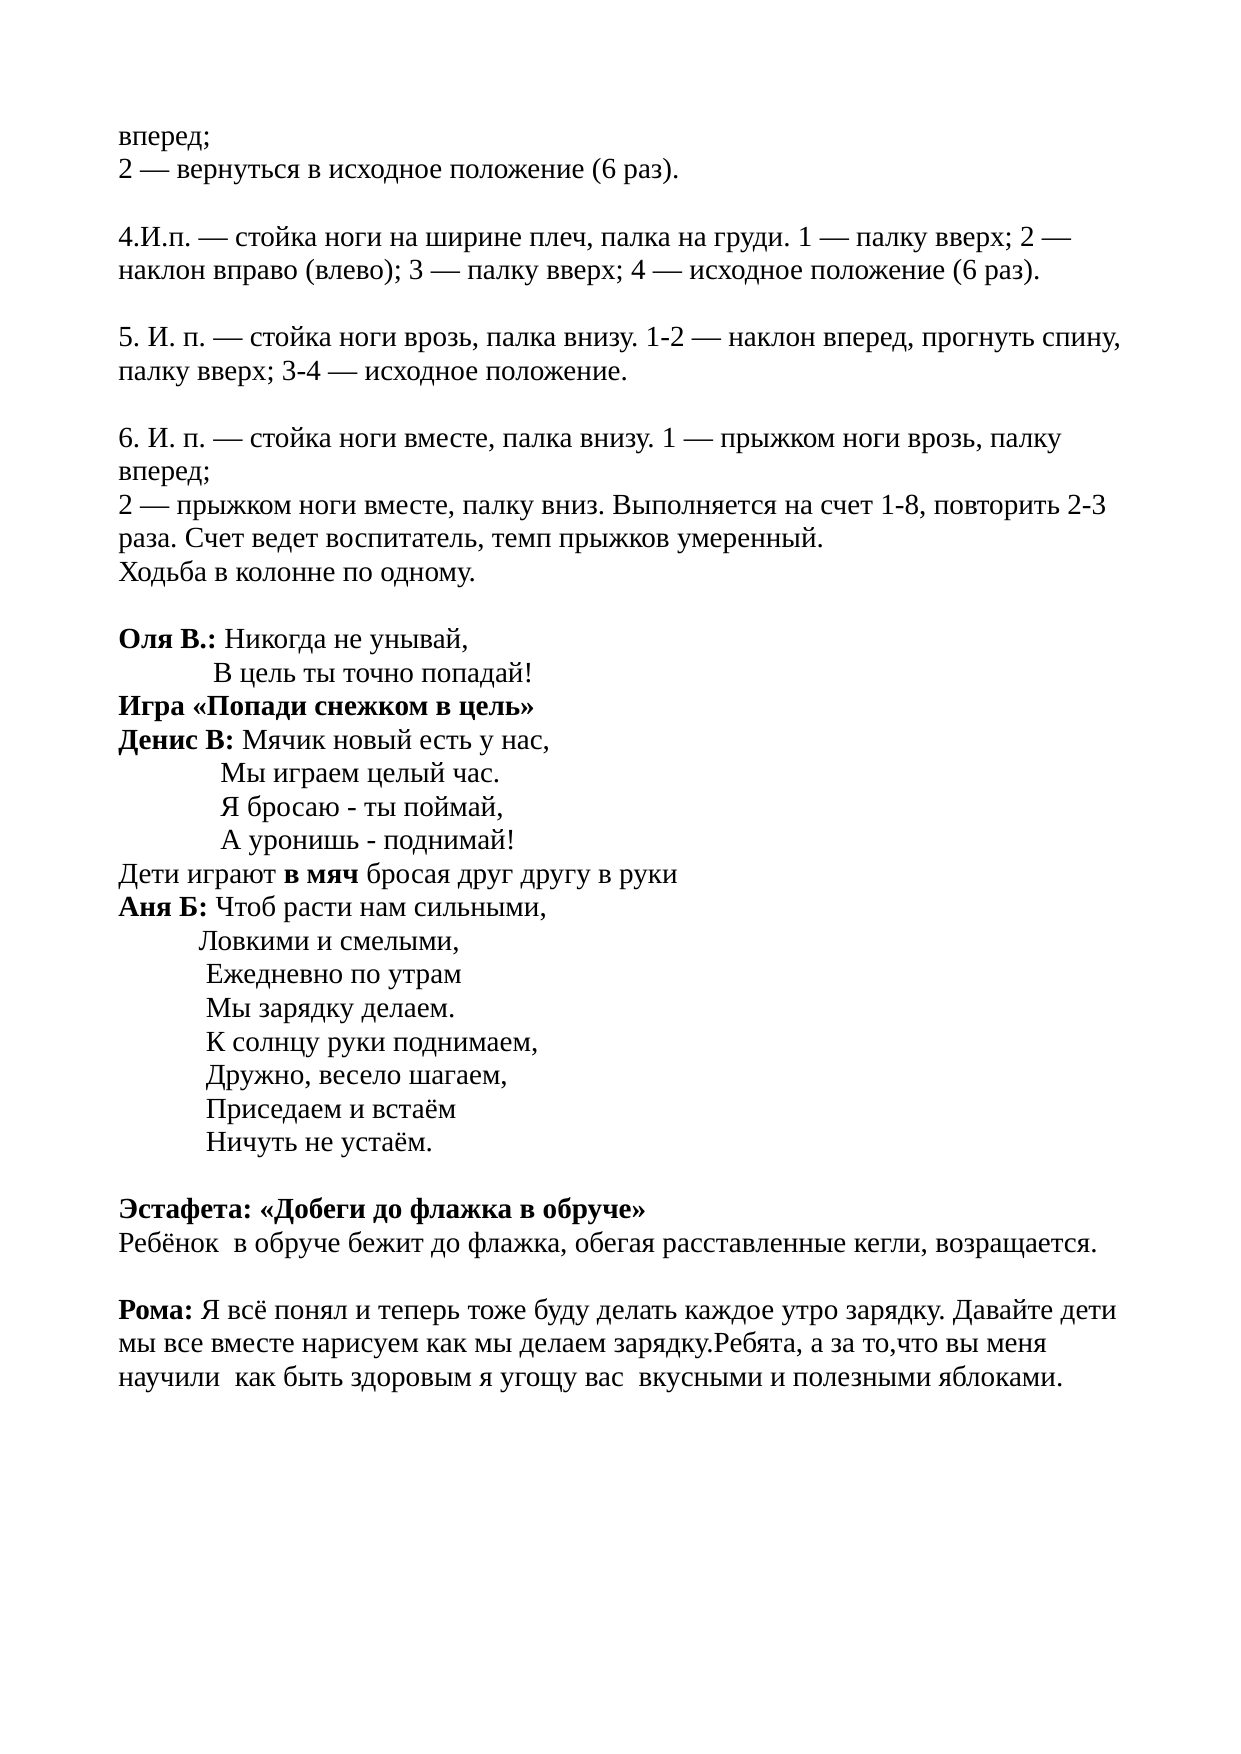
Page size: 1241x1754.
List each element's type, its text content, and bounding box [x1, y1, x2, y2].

text Аня Б: Чтоб расти нам сильными, [118, 889, 1122, 923]
text 5. И. п. ― стойка ноги врозь, палка внизу. 1-2 ― наклон вперед, прогнуть спину, палку вверх; 3-4 ― исходное положение. [118, 319, 1122, 386]
text 4.И.п. ― стойка ноги на ширине плеч, палка на груди. 1 ― палку вверх; 2 ― наклон вправо (влево); 3 ― палку вверх; 4 ― исходное положение (6 раз). [118, 219, 1122, 286]
text А уронишь - поднимай! [118, 822, 1122, 856]
text Ребёнок в обруче бежит до флажка, обегая расставленные кегли, возращается. [118, 1225, 1122, 1258]
text Оля В.: Никогда не унывай, [118, 621, 1122, 655]
text Мы зарядку делаем. [118, 990, 1122, 1024]
text Ничуть не устаём. [118, 1124, 1122, 1158]
text Мы играем целый час. [118, 755, 1122, 789]
text В цель ты точно попадай! [118, 655, 1122, 688]
text 2 ― вернуться в исходное положение (6 раз). [118, 152, 1122, 185]
text Дети играют в мяч бросая друг другу в руки [118, 856, 1122, 889]
text К солнцу руки поднимаем, [118, 1024, 1122, 1057]
text Ловкими и смелыми, [118, 923, 1122, 957]
text Денис В: Мячик новый есть у нас, [118, 722, 1122, 755]
text Рома: Я всё понял и теперь тоже буду делать каждое утро зарядку. Давайте дети мы все вместе нарисуем как мы делаем зарядку.Ребята, а за то,что вы меня научили как быть здоровым я угощу вас вкусными и полезными яблоками. [118, 1292, 1122, 1393]
text Я бросаю - ты поймай, [118, 789, 1122, 822]
text Игра «Попади снежком в цель» [118, 688, 1122, 722]
text Ежедневно по утрам [118, 957, 1122, 990]
text Ходьба в колонне по одному. [118, 554, 1122, 588]
text вперед; [118, 118, 1122, 152]
text Дружно, весело шагаем, [118, 1057, 1122, 1091]
text Эстафета: «Добеги до флажка в обруче» [118, 1191, 1122, 1225]
text 6. И. п. ― стойка ноги вместе, палка внизу. 1 ― прыжком ноги врозь, палку вперед; [118, 420, 1122, 487]
text Приседаем и встаём [118, 1091, 1122, 1124]
text 2 ― прыжком ноги вместе, палку вниз. Выполняется на счет 1-8, повторить 2-3 раза. Счет ведет воспитатель, темп прыжков умеренный. [118, 487, 1122, 554]
